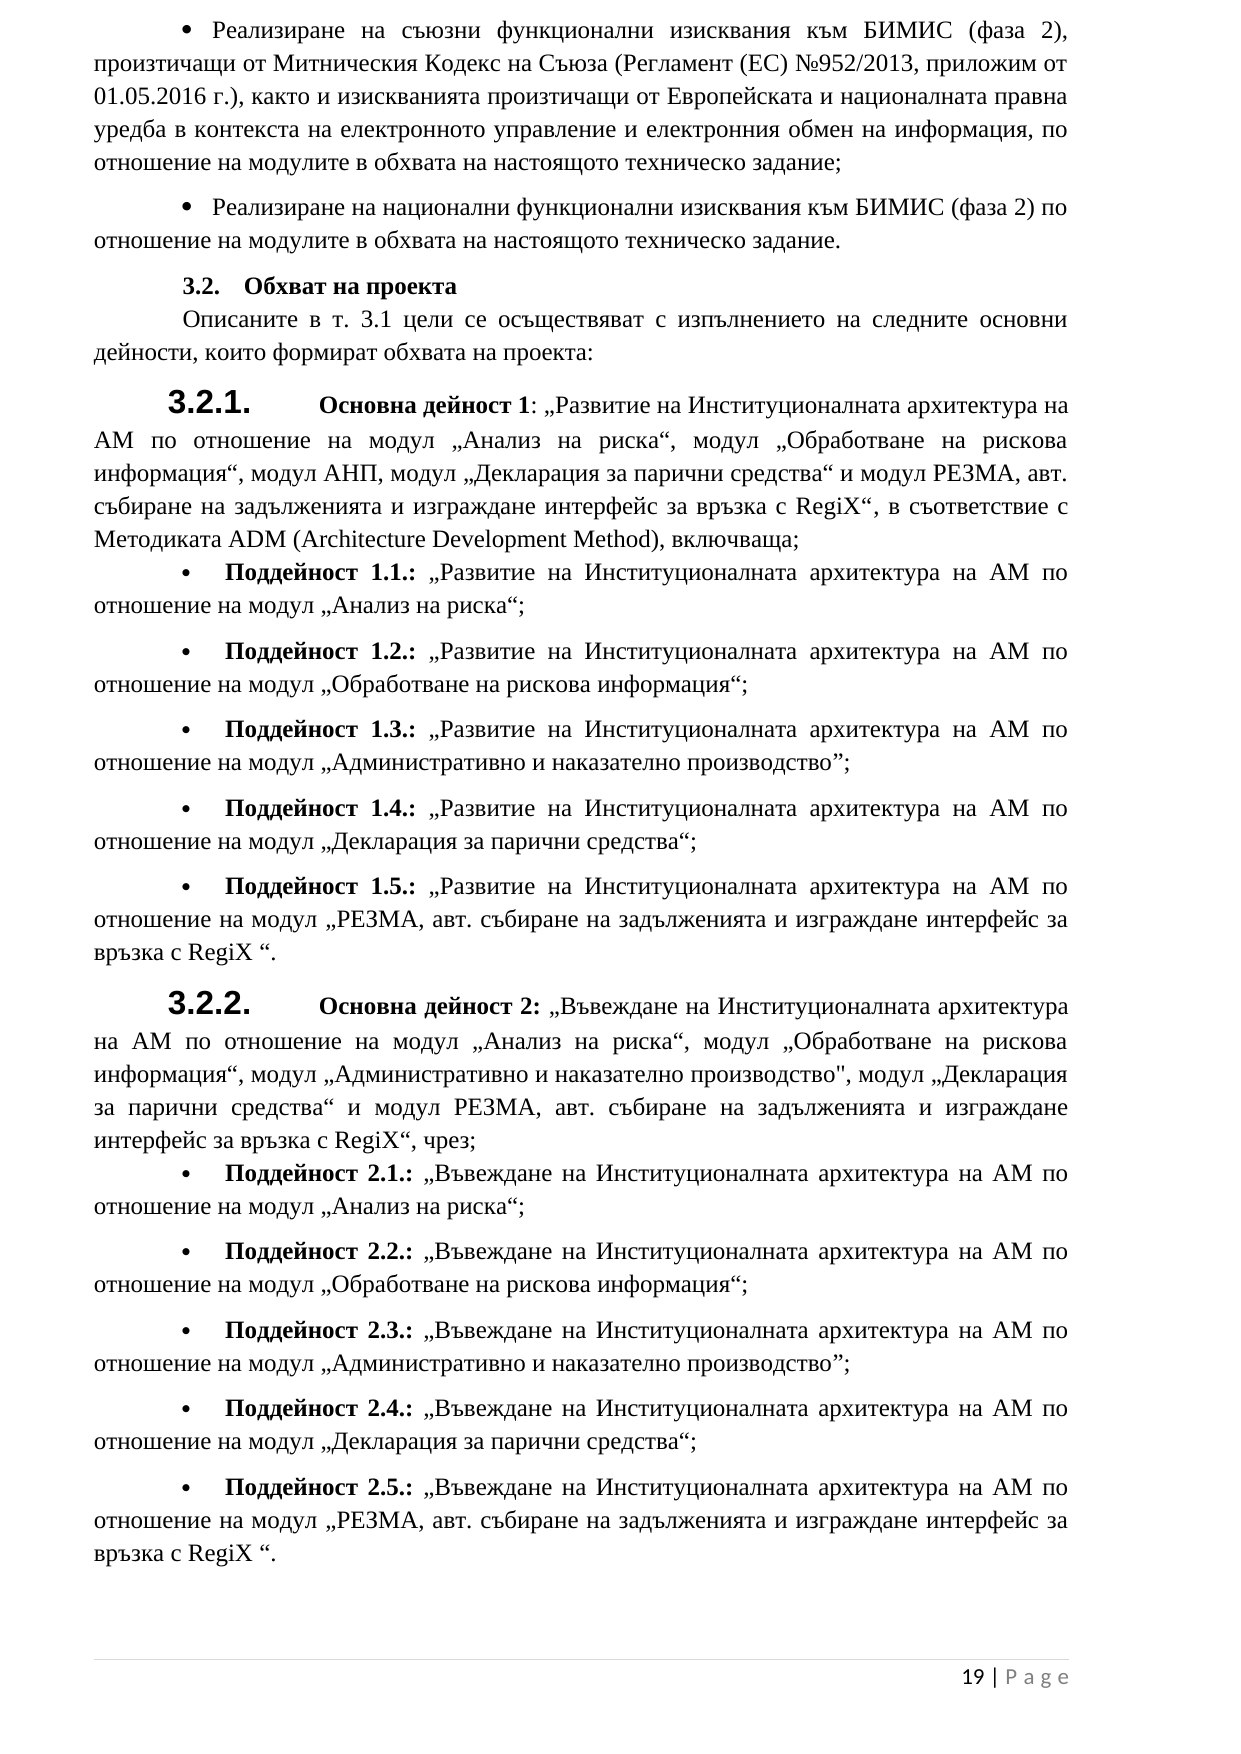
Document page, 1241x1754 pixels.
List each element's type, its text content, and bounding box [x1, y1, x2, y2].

list Поддейност 2.3.: „Въвеждане на Институционалната архитектура на АМ по отношение на модул „Административно и наказателно производство”; [94, 1315, 1069, 1377]
list Поддейност 1.1.: „Развитие на Институционалната архитектура на АМ по отношение на модул „Анализ на риска“; [94, 557, 1069, 619]
subtitle Основна дейност 1: „Развитие на Институционалната архитектура на АМ по отношение на модул „Анализ на риска“, модул „Обработване на рискова информация“, модул АНП, модул „Декларация за парични средства“ и модул РЕЗМА, авт. събиране на задълженията и изграждане интерфейс за връзка с RegiX“, в съответствие с Методиката ADM (Architecture Development Method), включваща; [94, 382, 1069, 553]
list Поддейност 2.5.: „Въвеждане на Институционалната архитектура на АМ по отношение на модул „РЕЗМА, авт. събиране на задълженията и изграждане интерфейс за връзка с RegiX “. [94, 1472, 1069, 1567]
subtitle Обхват на проекта [94, 271, 1069, 300]
text Описаните в т. 3.1 цели се осъществяват с изпълнението на следните основни дейности, които формират обхвата на проекта: [94, 304, 1069, 366]
list Поддейност 2.4.: „Въвеждане на Институционалната архитектура на АМ по отношение на модул „Декларация за парични средства“; [94, 1393, 1069, 1455]
list Реализиране на съюзни функционални изисквания към БИМИС (фаза 2), произтичащи от Митническия Кодекс на Съюза (Регламент (ЕС) №952/2013, приложим от 01.05.2016 г.), както и изискванията произтичащи от Европейската и националната правна уредба в контекста на електронното управление и електронния обмен на информация, по отношение на модулите в обхвата на настоящото техническо задание; [94, 15, 1069, 176]
list Поддейност 1.4.: „Развитие на Институционалната архитектура на АМ по отношение на модул „Декларация за парични средства“; [94, 793, 1069, 855]
list Поддейност 1.2.: „Развитие на Институционалната архитектура на АМ по отношение на модул „Обработване на рискова информация“; [94, 636, 1069, 698]
list Реализиране на национални функционални изисквания към БИМИС (фаза 2) по отношение на модулите в обхвата на настоящото техническо задание. [94, 192, 1069, 254]
list Поддейност 2.2.: „Въвеждане на Институционалната архитектура на АМ по отношение на модул „Обработване на рискова информация“; [94, 1236, 1069, 1298]
list Поддейност 1.5.: „Развитие на Институционалната архитектура на АМ по отношение на модул „РЕЗМА, авт. събиране на задълженията и изграждане интерфейс за връзка с RegiX “. [94, 871, 1069, 966]
list Поддейност 2.1.: „Въвеждане на Институционалната архитектура на АМ по отношение на модул „Анализ на риска“; [94, 1158, 1069, 1219]
subtitle Основна дейност 2: „Въвеждане на Институционалната архитектура на АМ по отношение на модул „Анализ на риска“, модул „Обработване на рискова информация“, модул „Административно и наказателно производство", модул „Декларация за парични средства“ и модул РЕЗМА, авт. събиране на задълженията и изграждане интерфейс за връзка с RegiX“, чрез; [94, 983, 1069, 1153]
list Поддейност 1.3.: „Развитие на Институционалната архитектура на АМ по отношение на модул „Административно и наказателно производство”; [94, 714, 1069, 776]
